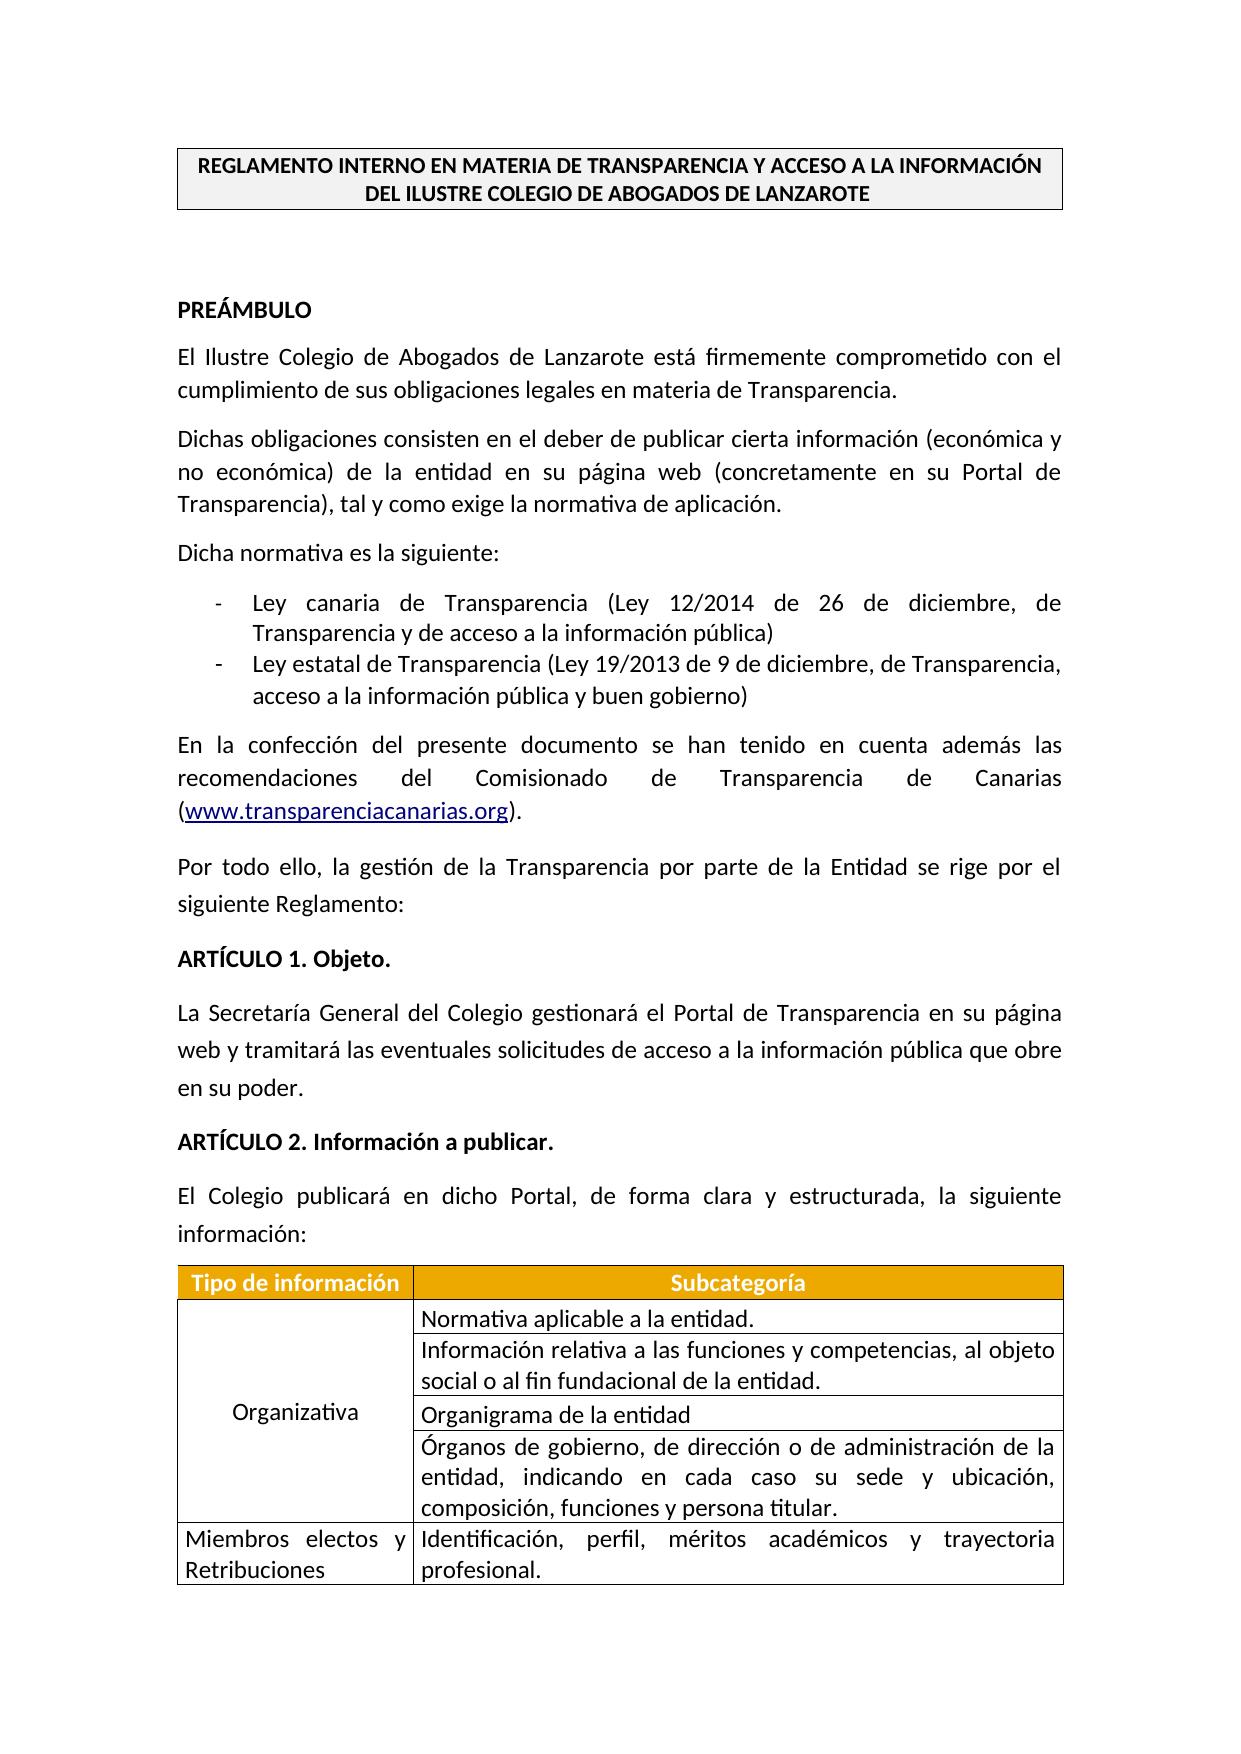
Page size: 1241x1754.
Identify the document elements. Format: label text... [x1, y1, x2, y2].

table_cell Miembros electos y Retribuciones [178, 1523, 413, 1584]
text Dichas obligaciones consisten en el deber de publicar cierta información (económica y no económica) de la entidad en su página web (concretamente en su Portal de Transparencia), tal y como exige la normativa de aplicación. [177, 423, 1063, 519]
text Dicha normativa es la siguiente: [177, 537, 1063, 568]
text ARTÍCULO 1. Objeto. [177, 936, 1063, 973]
text El Colegio publicará en dicho Portal, de forma clara y estructurada, la siguiente información: [177, 1173, 1063, 1248]
text El Ilustre Colegio de Abogados de Lanzarote está firmemente comprometido con el cumplimiento de sus obligaciones legales en materia de Transparencia. [177, 341, 1063, 404]
list Ley estatal de Transparencia (Ley 19/2013 de 9 de diciembre, de Transparencia, acceso a la información pública y buen gobierno) [215, 648, 1063, 711]
table_cell Normativa aplicable a la entidad. [414, 1300, 1063, 1333]
table_cell Información relativa a las funciones y competencias, al objeto social o al fin fundacional de la entidad. [414, 1334, 1063, 1395]
list Ley canaria de Transparencia (Ley 12/2014 de 26 de diciembre, de Transparencia y de acceso a la información pública) [215, 587, 1063, 648]
text La Secretaría General del Colegio gestionará el Portal de Transparencia en su página web y tramitará las eventuales solicitudes de acceso a la información pública que obre en su poder. [177, 990, 1063, 1102]
table_cell Organigrama de la entidad [414, 1396, 1063, 1430]
table_cell Identificación, perfil, méritos académicos y trayectoria profesional. [414, 1523, 1063, 1584]
text REGLAMENTO INTERNO EN MATERIA DE TRANSPARENCIA Y ACCESO A LA INFORMACIÓN DEL ILUSTRE COLEGIO DE ABOGADOS DE LANZAROTE [178, 149, 1062, 209]
table_header Subcategoría [414, 1266, 1063, 1299]
table_cell Organizativa [178, 1300, 413, 1522]
text En la confección del presente documento se han tenido en cuenta además las recomendaciones del Comisionado de Transparencia de Canarias (www.transparenciacanarias.org). [177, 730, 1063, 825]
text ARTÍCULO 2. Información a publicar. [177, 1119, 1063, 1157]
text Por todo ello, la gestión de la Transparencia por parte de la Entidad se rige por el siguiente Reglamento: [177, 844, 1063, 919]
table_cell Órganos de gobierno, de dirección o de administración de la entidad, indicando en cada caso su sede y ubicación, composición, funciones y persona titular. [414, 1431, 1063, 1522]
text PREÁMBULO [177, 287, 1063, 324]
table_header Tipo de información [178, 1266, 413, 1299]
